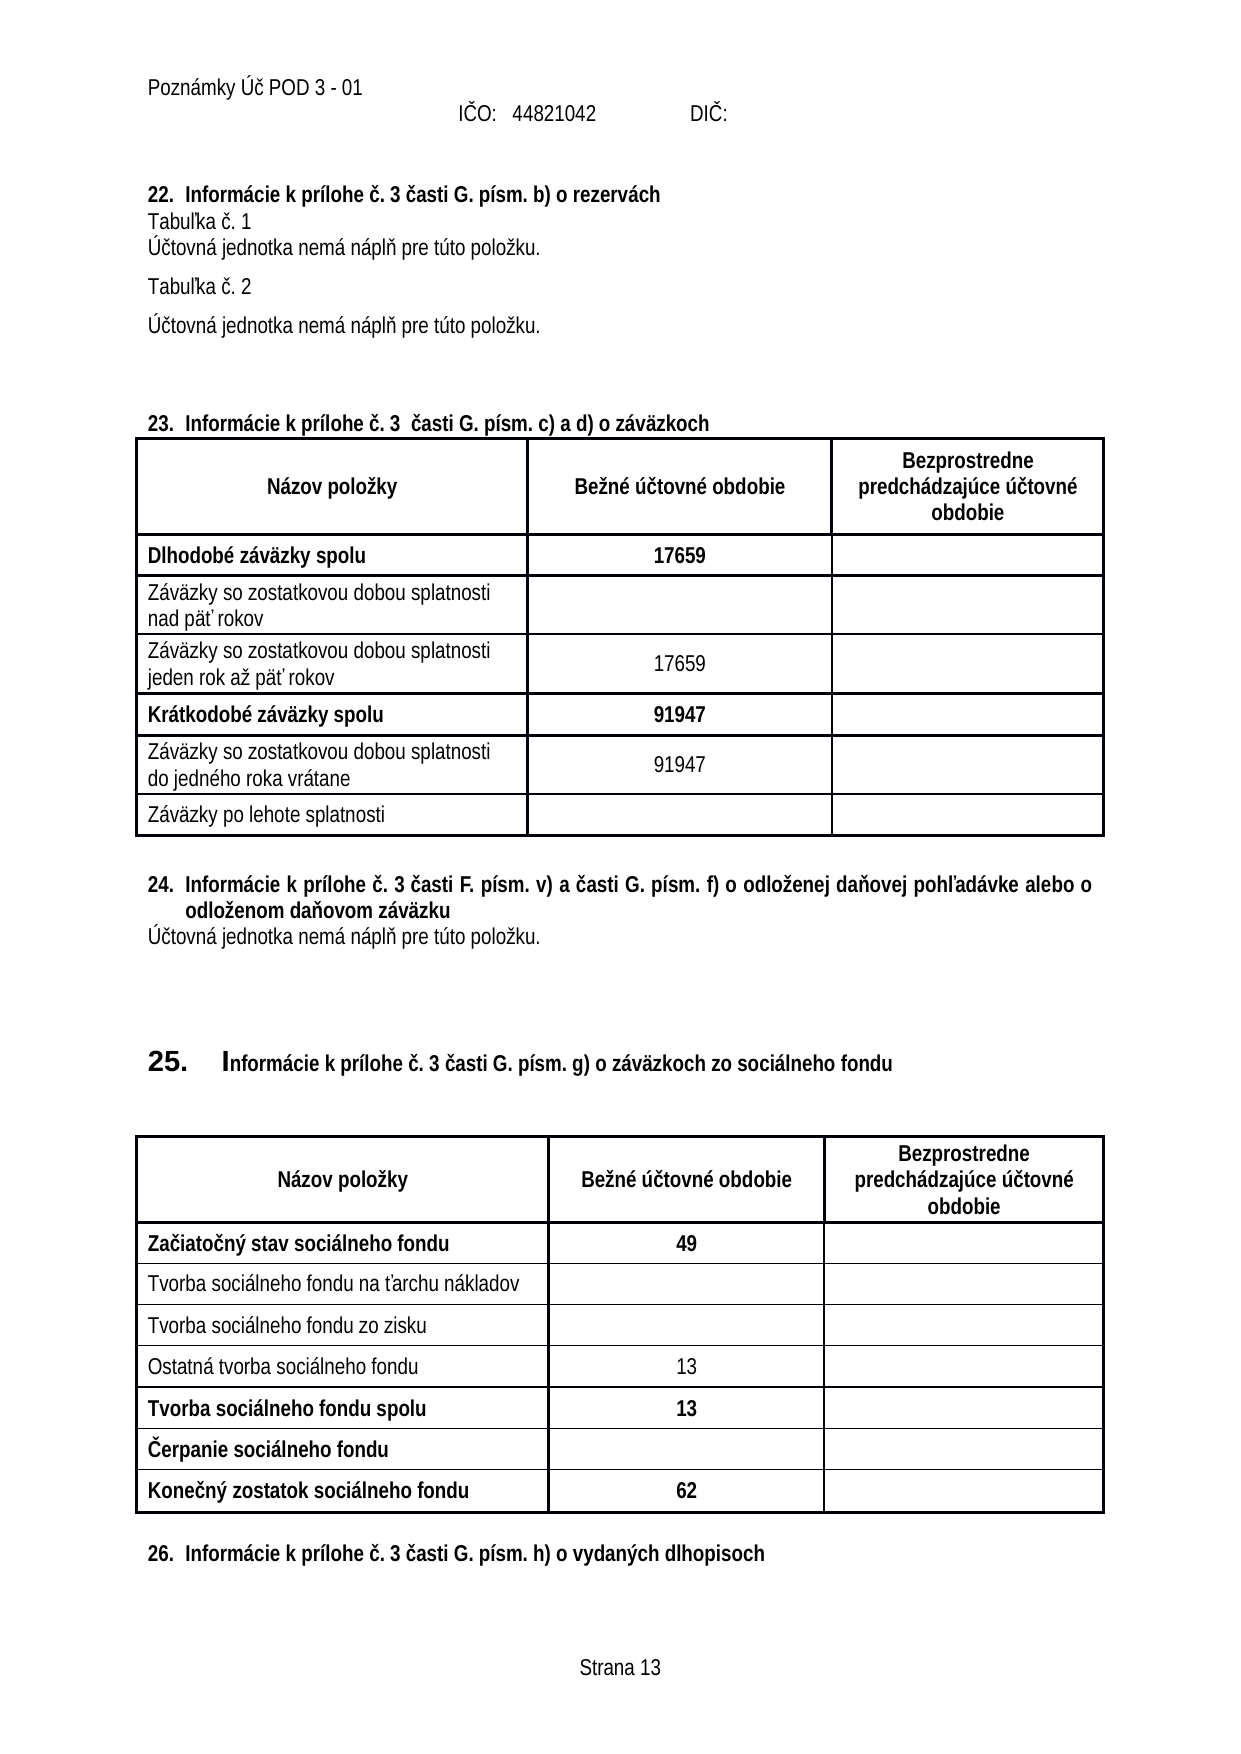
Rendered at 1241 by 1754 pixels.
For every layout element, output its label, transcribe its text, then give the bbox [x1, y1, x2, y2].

table_cell 13 [550, 1346, 823, 1386]
table_cell [825, 1346, 1102, 1386]
table_cell 17659 [529, 635, 831, 692]
table_header Bezprostredne predchádzajúce účtovné obdobie [826, 1138, 1102, 1221]
table_cell [833, 577, 1102, 633]
table_cell [825, 1305, 1102, 1345]
table_cell [833, 795, 1102, 834]
table_cell 17659 [529, 536, 831, 574]
table_cell Tvorba sociálneho fondu spolu [138, 1388, 547, 1428]
table_cell [550, 1264, 823, 1304]
table_cell [825, 1388, 1102, 1428]
table_header Názov položky [138, 440, 526, 533]
title Informácie k prílohe č. 3 časti G. písm. c) a d) o záväzkoch [148, 410, 1092, 437]
table_cell Tvorba sociálneho fondu na ťarchu nákladov [138, 1264, 547, 1304]
table_cell Čerpanie sociálneho fondu [138, 1429, 547, 1469]
text Účtovná jednotka nemá náplň pre túto položku. [148, 923, 1092, 949]
table_cell [833, 737, 1102, 792]
table_cell 91947 [529, 695, 831, 733]
table_cell Záväzky so zostatkovou dobou splatnosti do jedného roka vrátane [138, 737, 526, 792]
text Tabuľka č. 2 [148, 273, 1092, 299]
table_cell Ostatná tvorba sociálneho fondu [138, 1346, 547, 1386]
title Informácie k prílohe č. 3 časti G. písm. g) o záväzkoch zo sociálneho fondu [148, 1044, 1092, 1078]
table_cell [529, 577, 831, 633]
table_cell [550, 1429, 823, 1469]
text Účtovná jednotka nemá náplň pre túto položku. [148, 234, 1092, 260]
table_cell [833, 695, 1102, 733]
table_cell [550, 1305, 823, 1345]
table_cell 49 [550, 1224, 823, 1262]
table_cell 13 [550, 1388, 823, 1428]
table_header Názov položky [138, 1138, 547, 1221]
table_cell [825, 1470, 1102, 1511]
table_header Bezprostredne predchádzajúce účtovné obdobie [833, 440, 1102, 533]
title Informácie k prílohe č. 3 časti G. písm. h) o vydaných dlhopisoch [148, 1540, 1092, 1566]
text Tabuľka č. 1 [148, 208, 1092, 234]
table_cell [833, 635, 1102, 692]
table_cell Záväzky so zostatkovou dobou splatnosti jeden rok až päť rokov [138, 635, 526, 692]
table_cell Konečný zostatok sociálneho fondu [138, 1470, 547, 1511]
table_cell [825, 1224, 1102, 1262]
table_header Bežné účtovné obdobie [529, 440, 830, 533]
table_cell Záväzky so zostatkovou dobou splatnosti nad päť rokov [138, 577, 526, 633]
table_cell [833, 536, 1102, 574]
title Informácie k prílohe č. 3 časti F. písm. v) a časti G. písm. f) o odloženej daňovej pohľadávke alebo o odloženom daňovom záväzku [148, 871, 1092, 923]
table_cell Dlhodobé záväzky spolu [138, 536, 526, 574]
text Účtovná jednotka nemá náplň pre túto položku. [148, 312, 1092, 338]
table_header Bežné účtovné obdobie [550, 1138, 823, 1221]
title Informácie k prílohe č. 3 časti G. písm. b) o rezervách [148, 181, 1092, 208]
table_cell Začiatočný stav sociálneho fondu [138, 1224, 547, 1262]
table_cell [825, 1429, 1102, 1469]
table_cell 91947 [529, 737, 831, 792]
table_cell Záväzky po lehote splatnosti [138, 795, 526, 834]
table_cell Krátkodobé záväzky spolu [138, 695, 526, 733]
table_cell Tvorba sociálneho fondu zo zisku [138, 1305, 547, 1345]
table_cell 62 [550, 1470, 823, 1511]
table_cell [825, 1264, 1102, 1304]
table_cell [529, 795, 831, 834]
